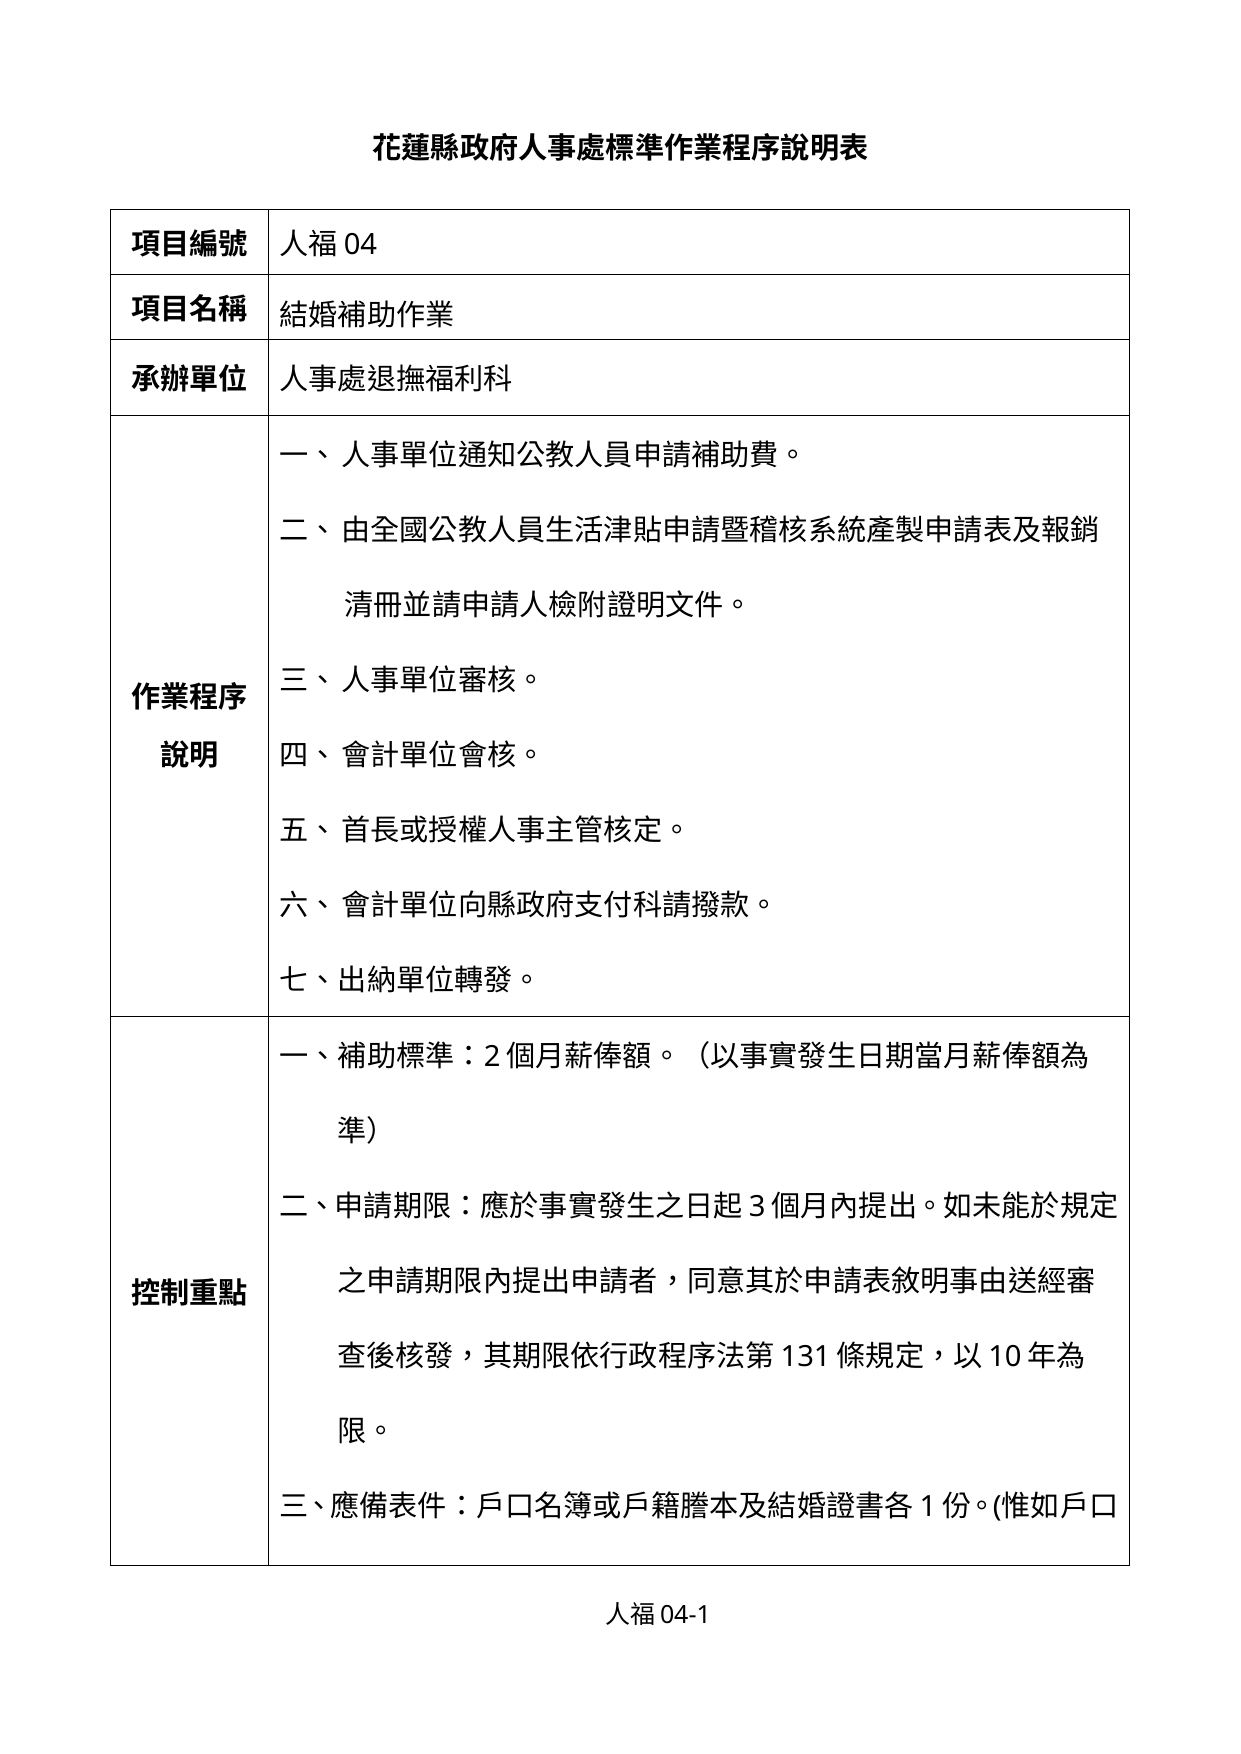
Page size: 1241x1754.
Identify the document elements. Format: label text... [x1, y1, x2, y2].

table_cell 人事單位通知公教人員申請補助費。 由全國公教人員生活津貼申請暨稽核系統產製申請表及報銷清冊並請申請人檢附證明文件。 人事單位審核。 會計單位會核。 首長或授權人事主管核定。 會計單位向縣政府支付科請撥款。 七、出納單位轉發。 [269, 416, 1129, 1016]
table_cell 結婚補助作業 [269, 275, 1129, 338]
table_header 項目編號 [111, 210, 268, 274]
table_cell 一、補助標準：2個月薪俸額。（以事實發生日期當月薪俸額為準） 二、申請期限：應於事實發生之日起3個月內提出。如未能於規定之申請期限內提出申請者，同意其於申請表敘明事由送經審查後核發，其期限依行政程序法第131條規定，以10年為限。 三、應備表件：戶口名簿或戶籍謄本及結婚證書各1份。(惟如戶口 [269, 1017, 1129, 1565]
text 花蓮縣政府人事處標準作業程序說明表 [118, 125, 1122, 167]
table_cell 人事處退撫福利科 [269, 340, 1129, 414]
table_header 人福04 [269, 210, 1129, 274]
table_cell 控制重點 [111, 1017, 268, 1565]
table_cell 作業程序 說明 [111, 416, 268, 1016]
table_cell 項目名稱 [111, 275, 268, 338]
table_cell 承辦單位 [111, 340, 268, 414]
